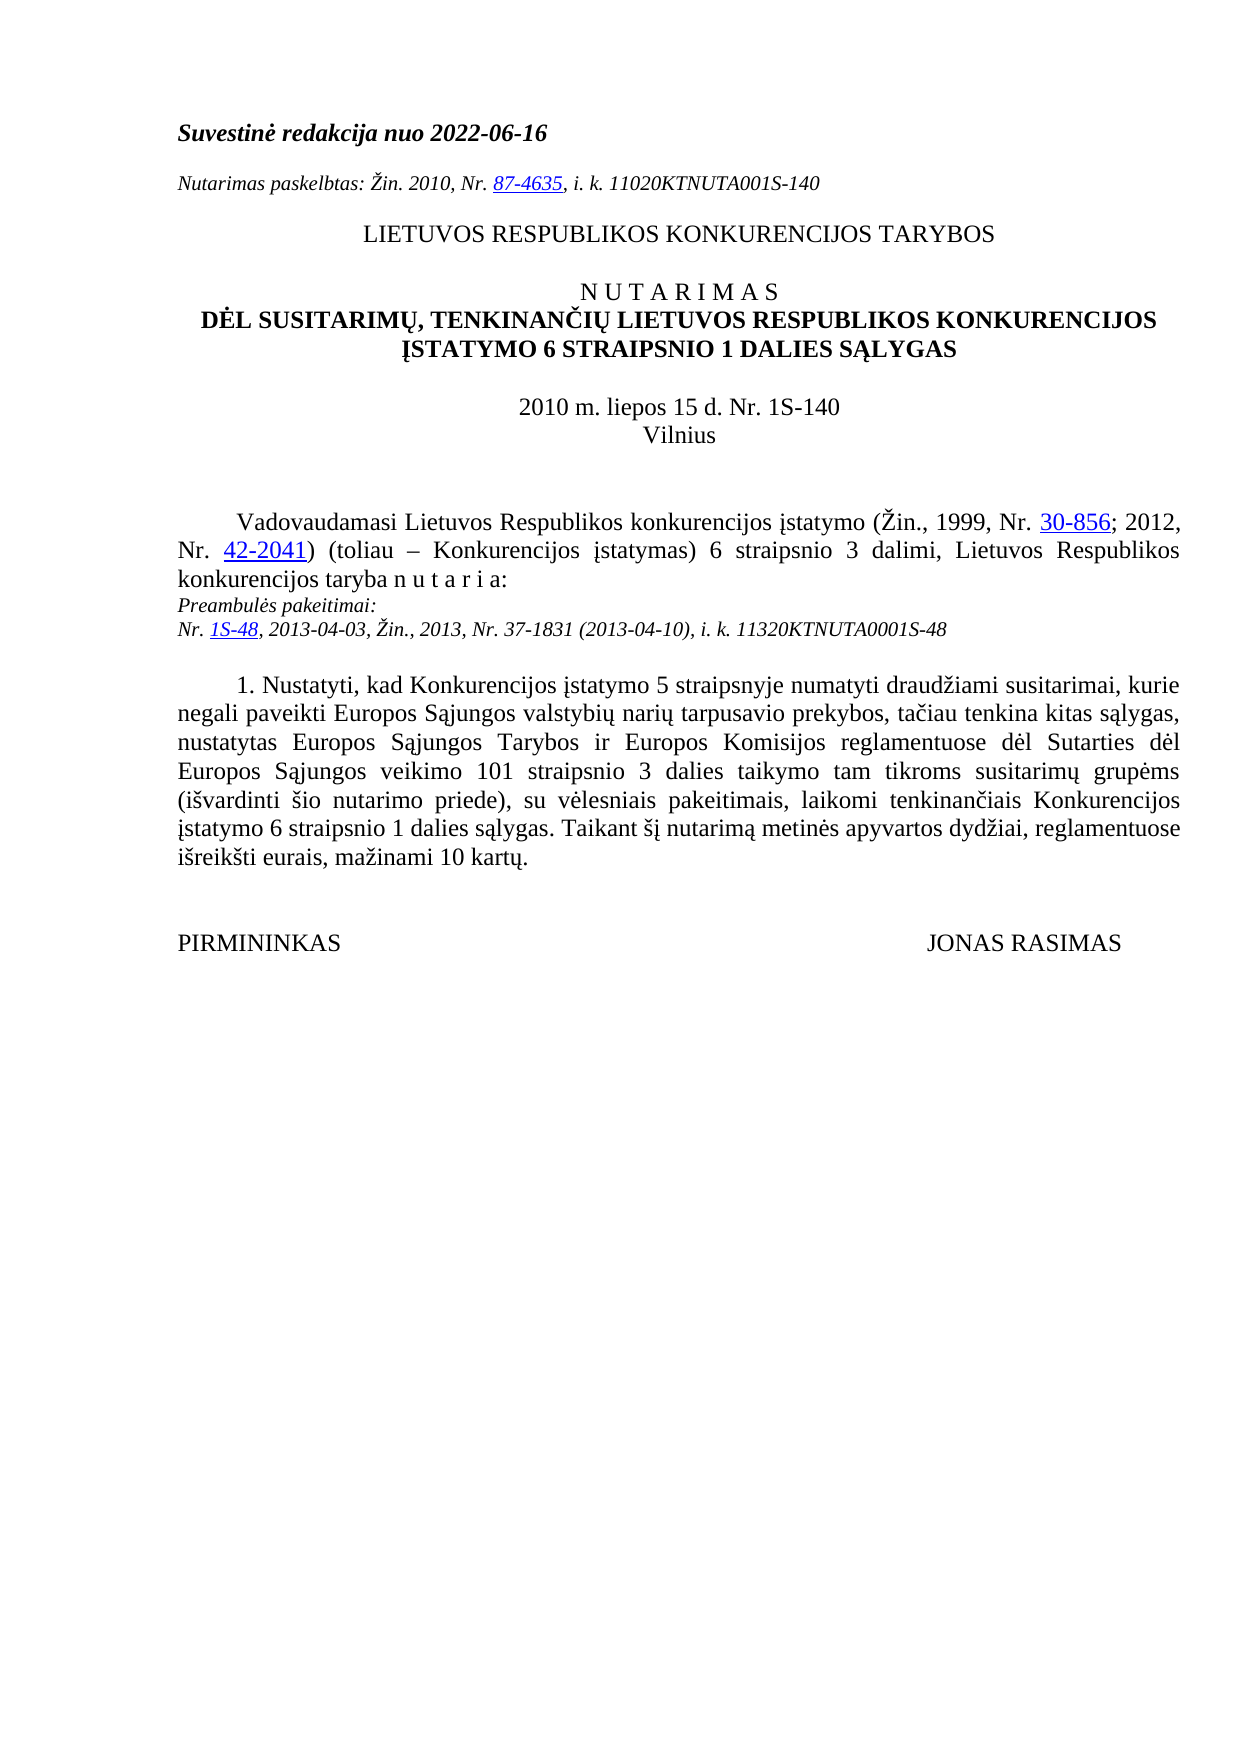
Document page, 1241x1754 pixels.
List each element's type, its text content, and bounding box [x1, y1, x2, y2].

text Vadovaudamasi Lietuvos Respublikos konkurencijos įstatymo (Žin., 1999, Nr. 30-856; 2012, Nr. 42-2041) (toliau – Konkurencijos įstatymas) 6 straipsnio 3 dalimi, Lietuvos Respublikos konkurencijos taryba n u t a r i a: [177, 507, 1181, 593]
text Suvestinė redakcija nuo 2022-06-16 [177, 118, 1181, 147]
text LIETUVOS RESPUBLIKOS KONKURENCIJOS TARYBOS [177, 219, 1181, 248]
text Nutarimas paskelbtas: Žin. 2010, Nr. 87-4635, i. k. 11020KTNUTA001S-140 [177, 171, 1181, 195]
text 1. Nustatyti, kad Konkurencijos įstatymo 5 straipsnyje numatyti draudžiami susitarimai, kurie negali paveikti Europos Sąjungos valstybių narių tarpusavio prekybos, tačiau tenkina kitas sąlygas, nustatytas Europos Sąjungos Tarybos ir Europos Komisijos reglamentuose dėl Sutarties dėl Europos Sąjungos veikimo 101 straipsnio 3 dalies taikymo tam tikroms susitarimų grupėms (išvardinti šio nutarimo priede), su vėlesniais pakeitimais, laikomi tenkinančiais Konkurencijos įstatymo 6 straipsnio 1 dalies sąlygas. Taikant šį nutarimą metinės apyvartos dydžiai, reglamentuose išreikšti eurais, mažinami 10 kartų. [177, 670, 1181, 871]
text Vilnius [177, 420, 1181, 449]
text 2010 m. liepos 15 d. Nr. 1S-140 [177, 392, 1181, 420]
text DĖL SUSITARIMŲ, TENKINANČIŲ LIETUVOS RESPUBLIKOS KONKURENCIJOS ĮSTATYMO 6 STRAIPSNIO 1 DALIES SĄLYGAS [177, 305, 1181, 363]
text N U T A R I M A S [177, 277, 1181, 305]
text Preambulės pakeitimai: [177, 593, 1181, 617]
text Pirmininkas Jonas Rasimas [177, 928, 1181, 957]
text Nr. 1S-48, 2013-04-03, Žin., 2013, Nr. 37-1831 (2013-04-10), i. k. 11320KTNUTA0001S-48 [177, 617, 1181, 641]
